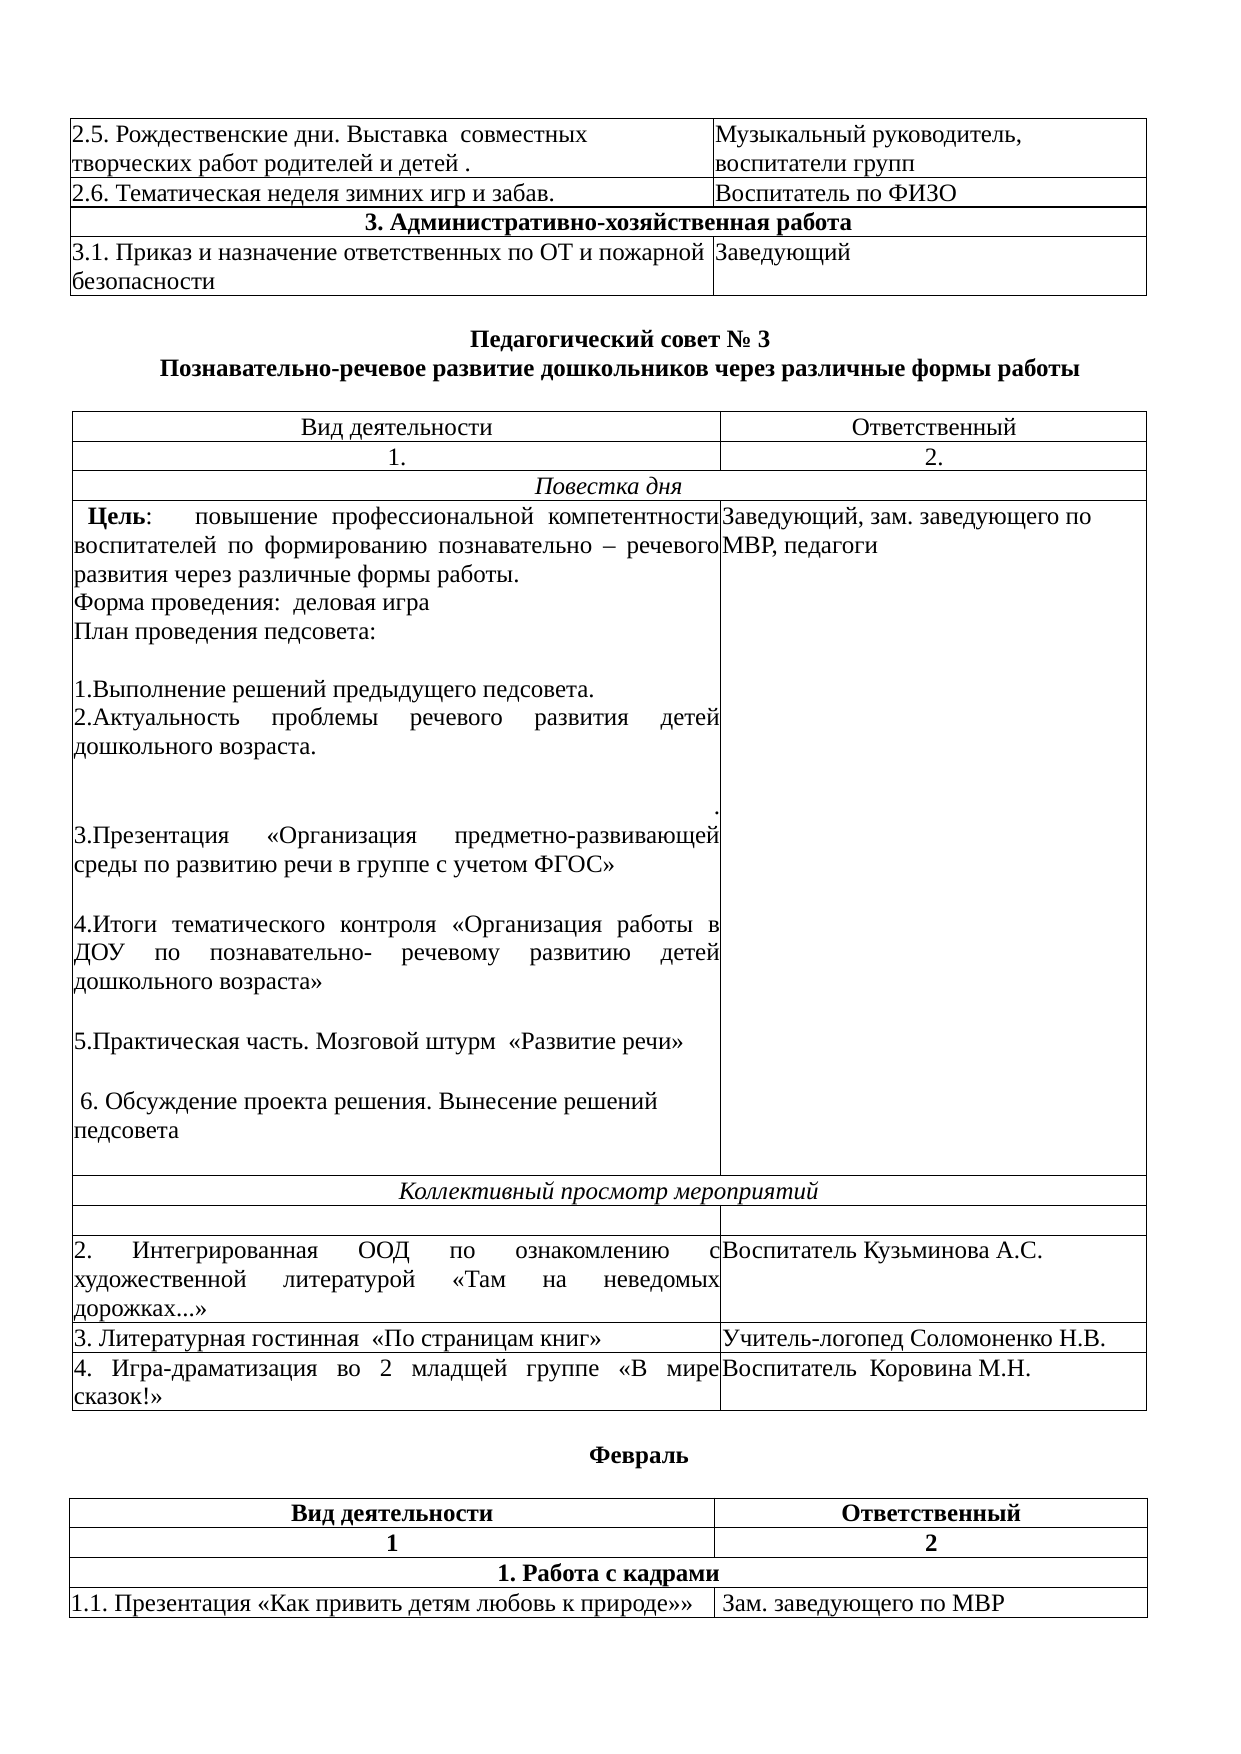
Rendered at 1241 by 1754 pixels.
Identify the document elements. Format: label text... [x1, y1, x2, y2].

table_cell Коллективный просмотр мероприятий [73, 1176, 1146, 1205]
table_cell Цель: повышение профессиональной компетентности воспитателей по формированию познавательно – речевого развития через различные формы работы. Форма проведения: деловая игра План проведения педсовета: 1.Выполнение решений предыдущего педсовета. 2.Актуальность проблемы речевого развития детей дошкольного возраста. . 3.Презентация «Организация предметно-развивающей среды по развитию речи в группе с учетом ФГОС» 4.Итоги тематического контроля «Организация работы в ДОУ по познавательно- речевому развитию детей дошкольного возраста» 5.Практическая часть. Мозговой штурм «Развитие речи» 6. Обсуждение проекта решения. Вынесение решений педсовета [73, 501, 720, 1175]
table_cell 3. Административно-хозяйственная работа [71, 208, 1146, 236]
table_cell Воспитатель по ФИЗО [714, 178, 1146, 206]
table_header Вид деятельности [73, 412, 720, 441]
table_cell 1.1. Презентация «Как привить детям любовь к природе»» [70, 1588, 714, 1617]
table_cell 3. Литературная гостинная «По страницам книг» [73, 1323, 720, 1352]
table_cell Учитель-логопед Соломоненко Н.В. [721, 1323, 1146, 1352]
table_cell Музыкальный руководитель, воспитатели групп [714, 119, 1146, 177]
table_cell 4. Игра-драматизация во 2 младщей группе «В мире сказок!» [73, 1353, 720, 1410]
table_cell 1. Работа с кадрами [70, 1558, 1147, 1587]
table_cell 2. [721, 442, 1146, 470]
table_cell [73, 1206, 720, 1234]
table_cell Зам. заведующего по МВР [715, 1588, 1147, 1617]
text Февраль [156, 1440, 1122, 1469]
table_cell Воспитатель Коровина М.Н. [721, 1353, 1146, 1410]
table_cell 2.6. Тематическая неделя зимних игр и забав. [71, 178, 713, 206]
table_header Ответственный [715, 1499, 1147, 1527]
table_cell 2. Интегрированная ООД по ознакомлению с художественной литературой «Там на неведомых дорожках...» [73, 1236, 720, 1322]
text Педагогический совет № 3 [118, 324, 1122, 353]
table_cell Воспитатель Кузьминова А.С. [721, 1236, 1146, 1322]
table_cell 2 [715, 1528, 1147, 1557]
table_cell 1. [73, 442, 720, 470]
table_cell [721, 1206, 1146, 1234]
table_cell 2.5. Рождественские дни. Выставка совместных творческих работ родителей и детей . [71, 119, 713, 177]
table_cell 1 [70, 1528, 714, 1557]
table_cell Заведующий [714, 237, 1146, 295]
table_cell Повестка дня [73, 471, 1146, 500]
table_header Ответственный [721, 412, 1146, 441]
text Познавательно-речевое развитие дошкольников через различные формы работы [118, 353, 1122, 382]
table_cell Заведующий, зам. заведующего по МВР, педагоги [721, 501, 1146, 1175]
table_header Вид деятельности [70, 1499, 714, 1527]
table_cell 3.1. Приказ и назначение ответственных по ОТ и пожарной безопасности [71, 237, 713, 295]
